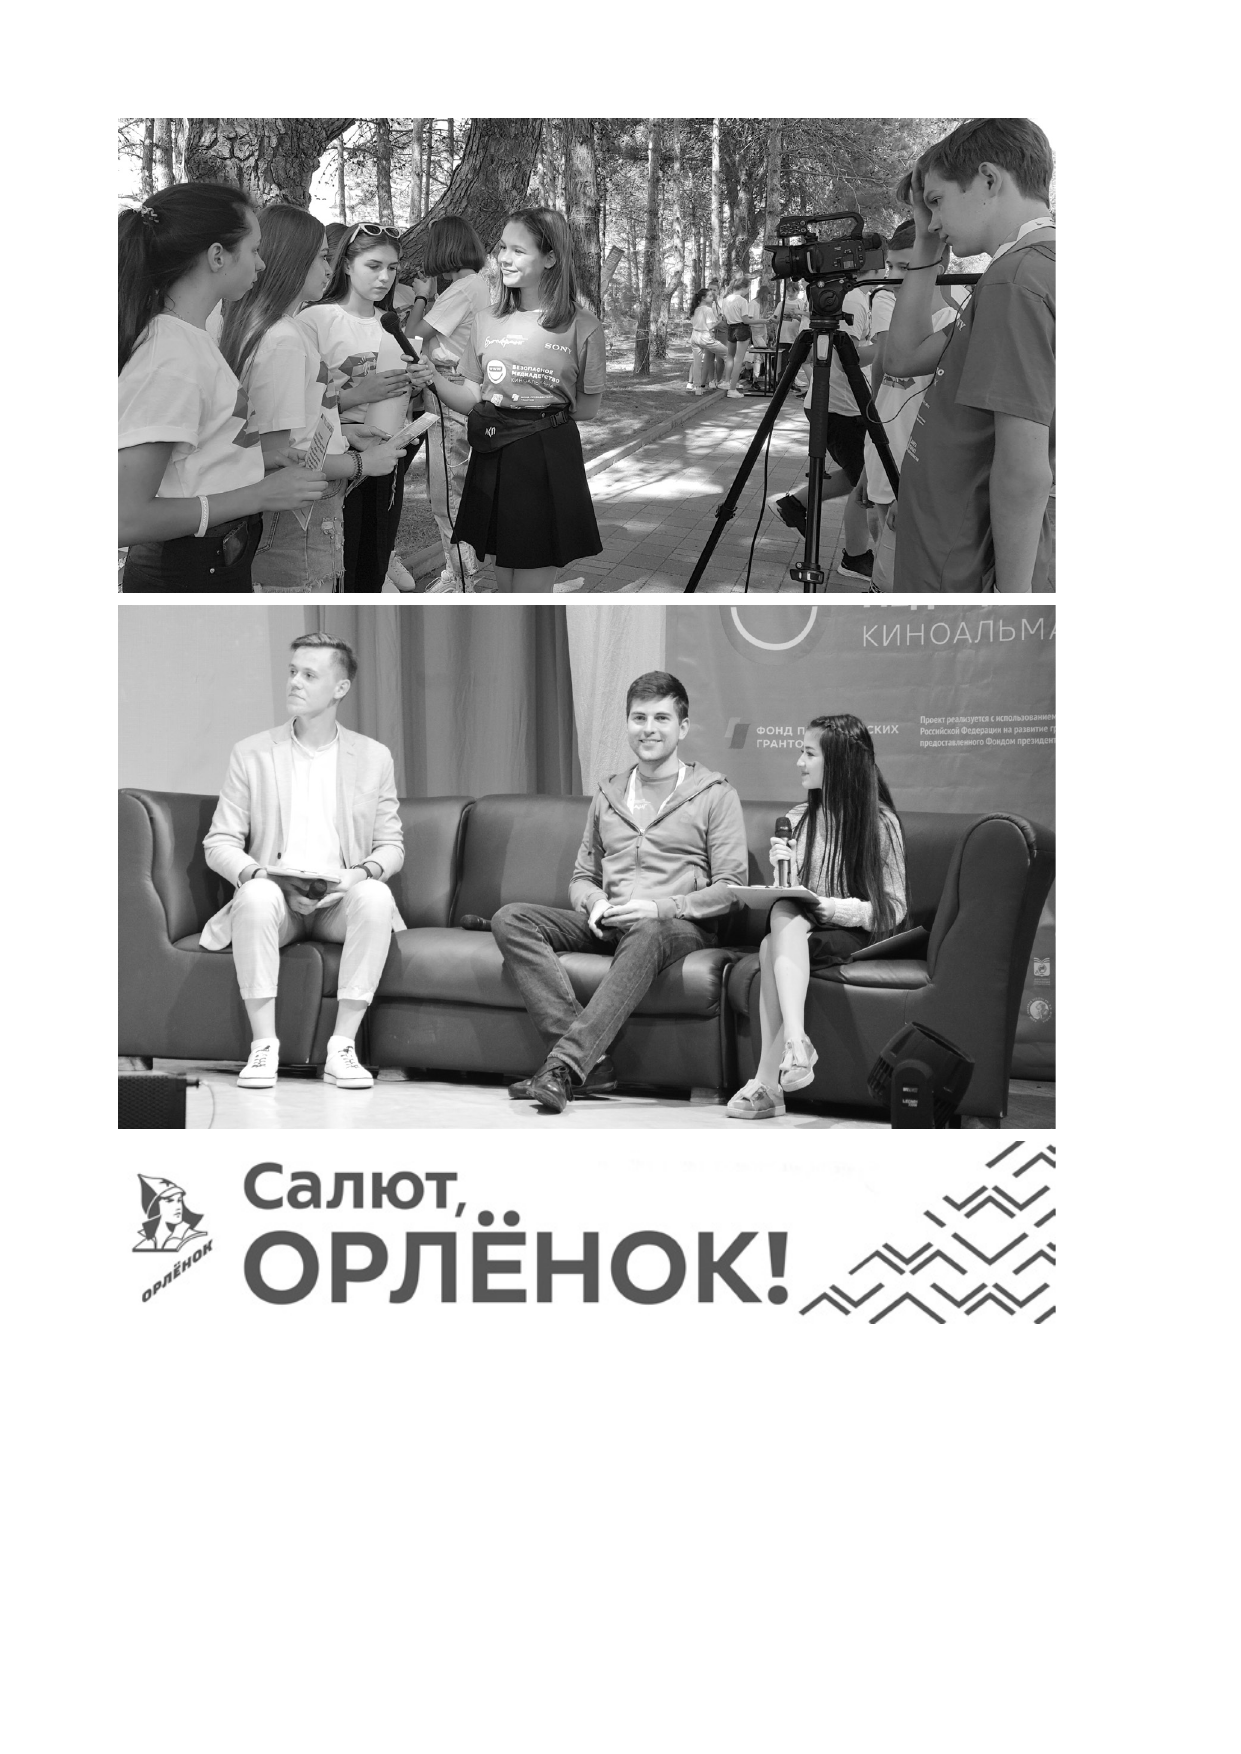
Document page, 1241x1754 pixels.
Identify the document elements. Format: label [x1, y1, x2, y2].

picture [118, 1141, 1056, 1324]
picture [118, 118, 1056, 593]
picture [118, 605, 1056, 1129]
